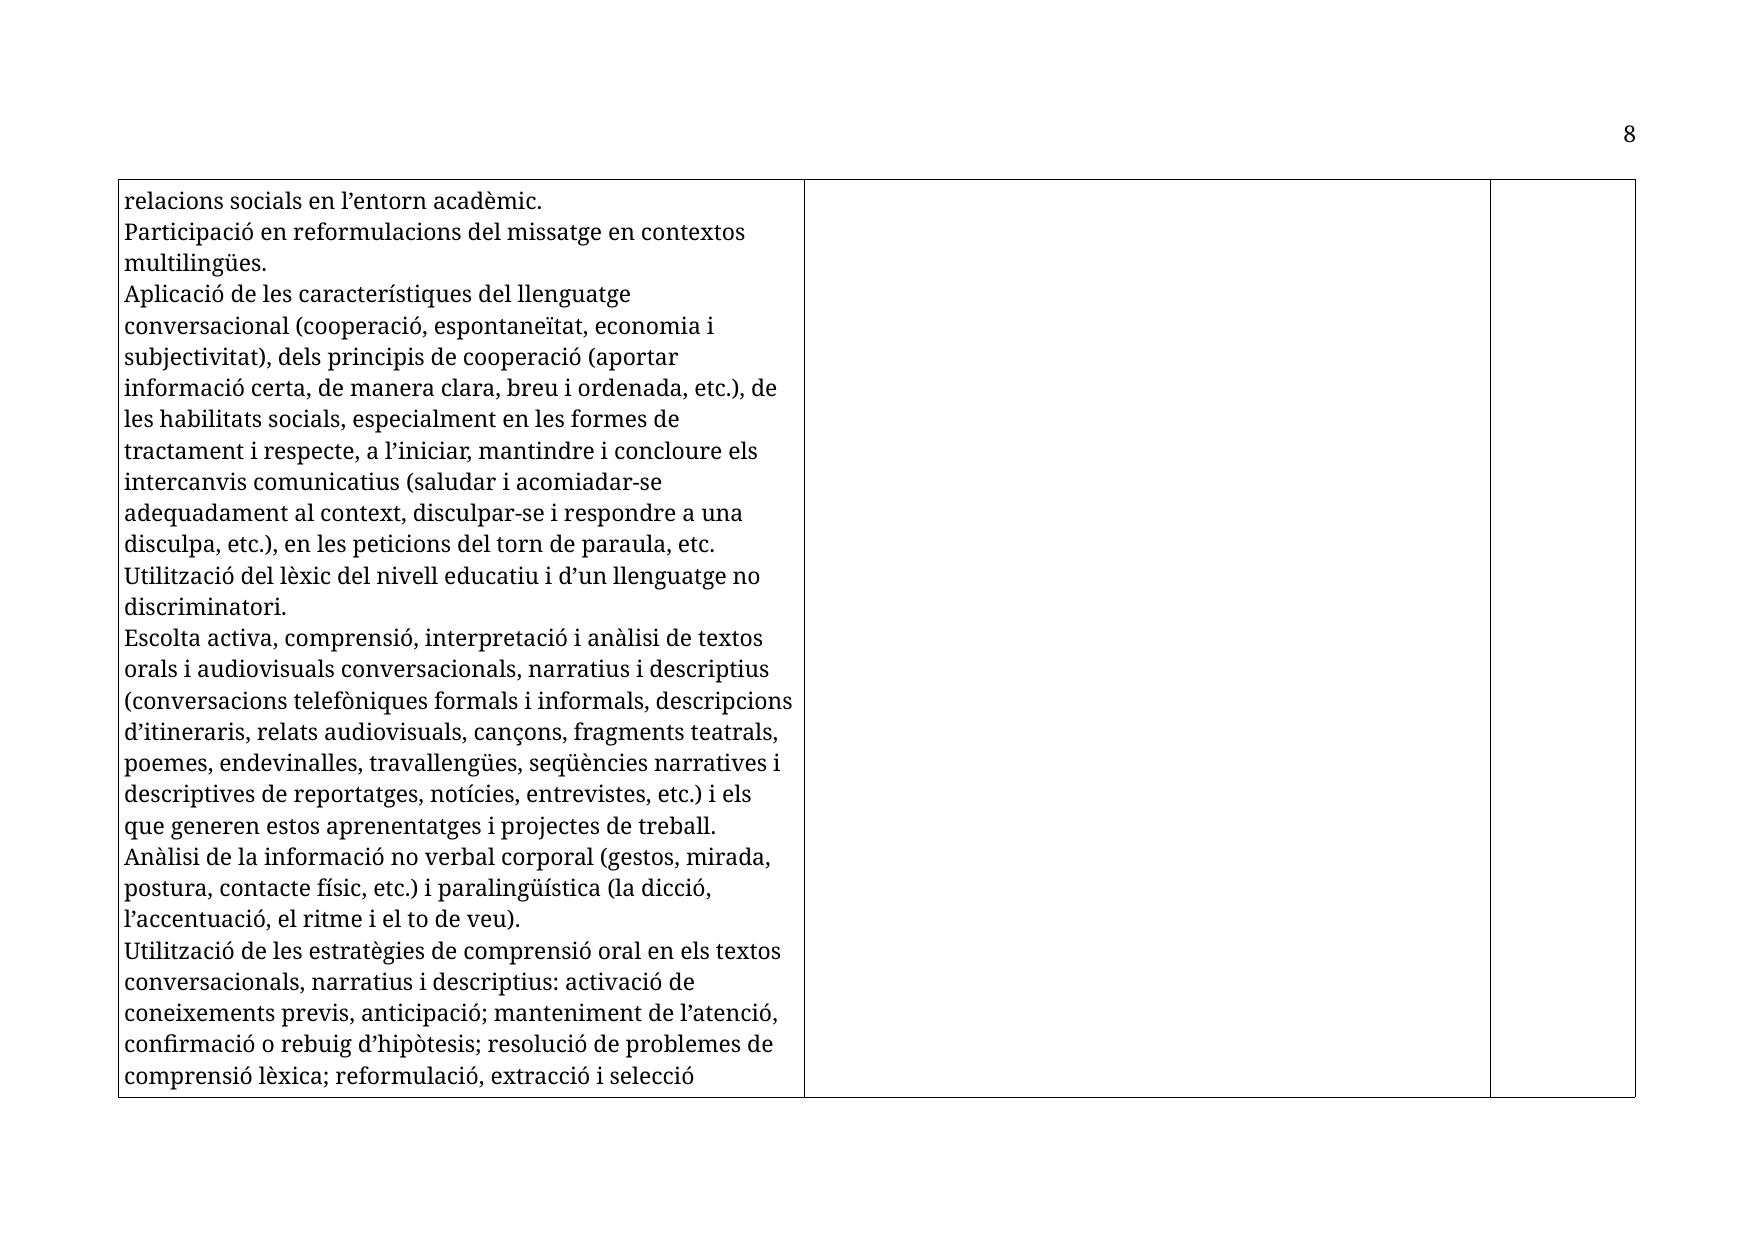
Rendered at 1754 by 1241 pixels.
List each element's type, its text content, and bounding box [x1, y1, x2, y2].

table_cell [1491, 180, 1635, 1097]
table_cell relacions socials en l’entorn acadèmic. Participació en reformulacions del missatge en contextos multilingües. Aplicació de les característiques del llenguatge conversacional (cooperació, espontaneïtat, economia i subjectivitat), dels principis de cooperació (aportar informació certa, de manera clara, breu i ordenada, etc.), de les habilitats socials, especialment en les formes de tractament i respecte, a l’iniciar, mantindre i concloure els intercanvis comunicatius (saludar i acomiadar-se adequadament al context, disculpar-se i respondre a una disculpa, etc.), en les peticions del torn de paraula, etc. Utilització del lèxic del nivell educatiu i d’un llenguatge no discriminatori. Escolta activa, comprensió, interpretació i anàlisi de textos orals i audiovisuals conversacionals, narratius i descriptius (conversacions telefòniques formals i informals, descripcions d’itineraris, relats audiovisuals, cançons, fragments teatrals, poemes, endevinalles, travallengües, seqüències narratives i descriptives de reportatges, notícies, entrevistes, etc.) i els que generen estos aprenentatges i projectes de treball. Anàlisi de la informació no verbal corporal (gestos, mirada, postura, contacte físic, etc.) i paralingüística (la dicció, l’accentuació, el ritme i el to de veu). Utilització de les estratègies de comprensió oral en els textos conversacionals, narratius i descriptius: activació de coneixements previs, anticipació; manteniment de l’atenció, confirmació o rebuig d’hipòtesis; resolució de problemes de comprensió lèxica; reformulació, extracció i selecció [119, 180, 804, 1097]
table_cell [805, 180, 1490, 1097]
